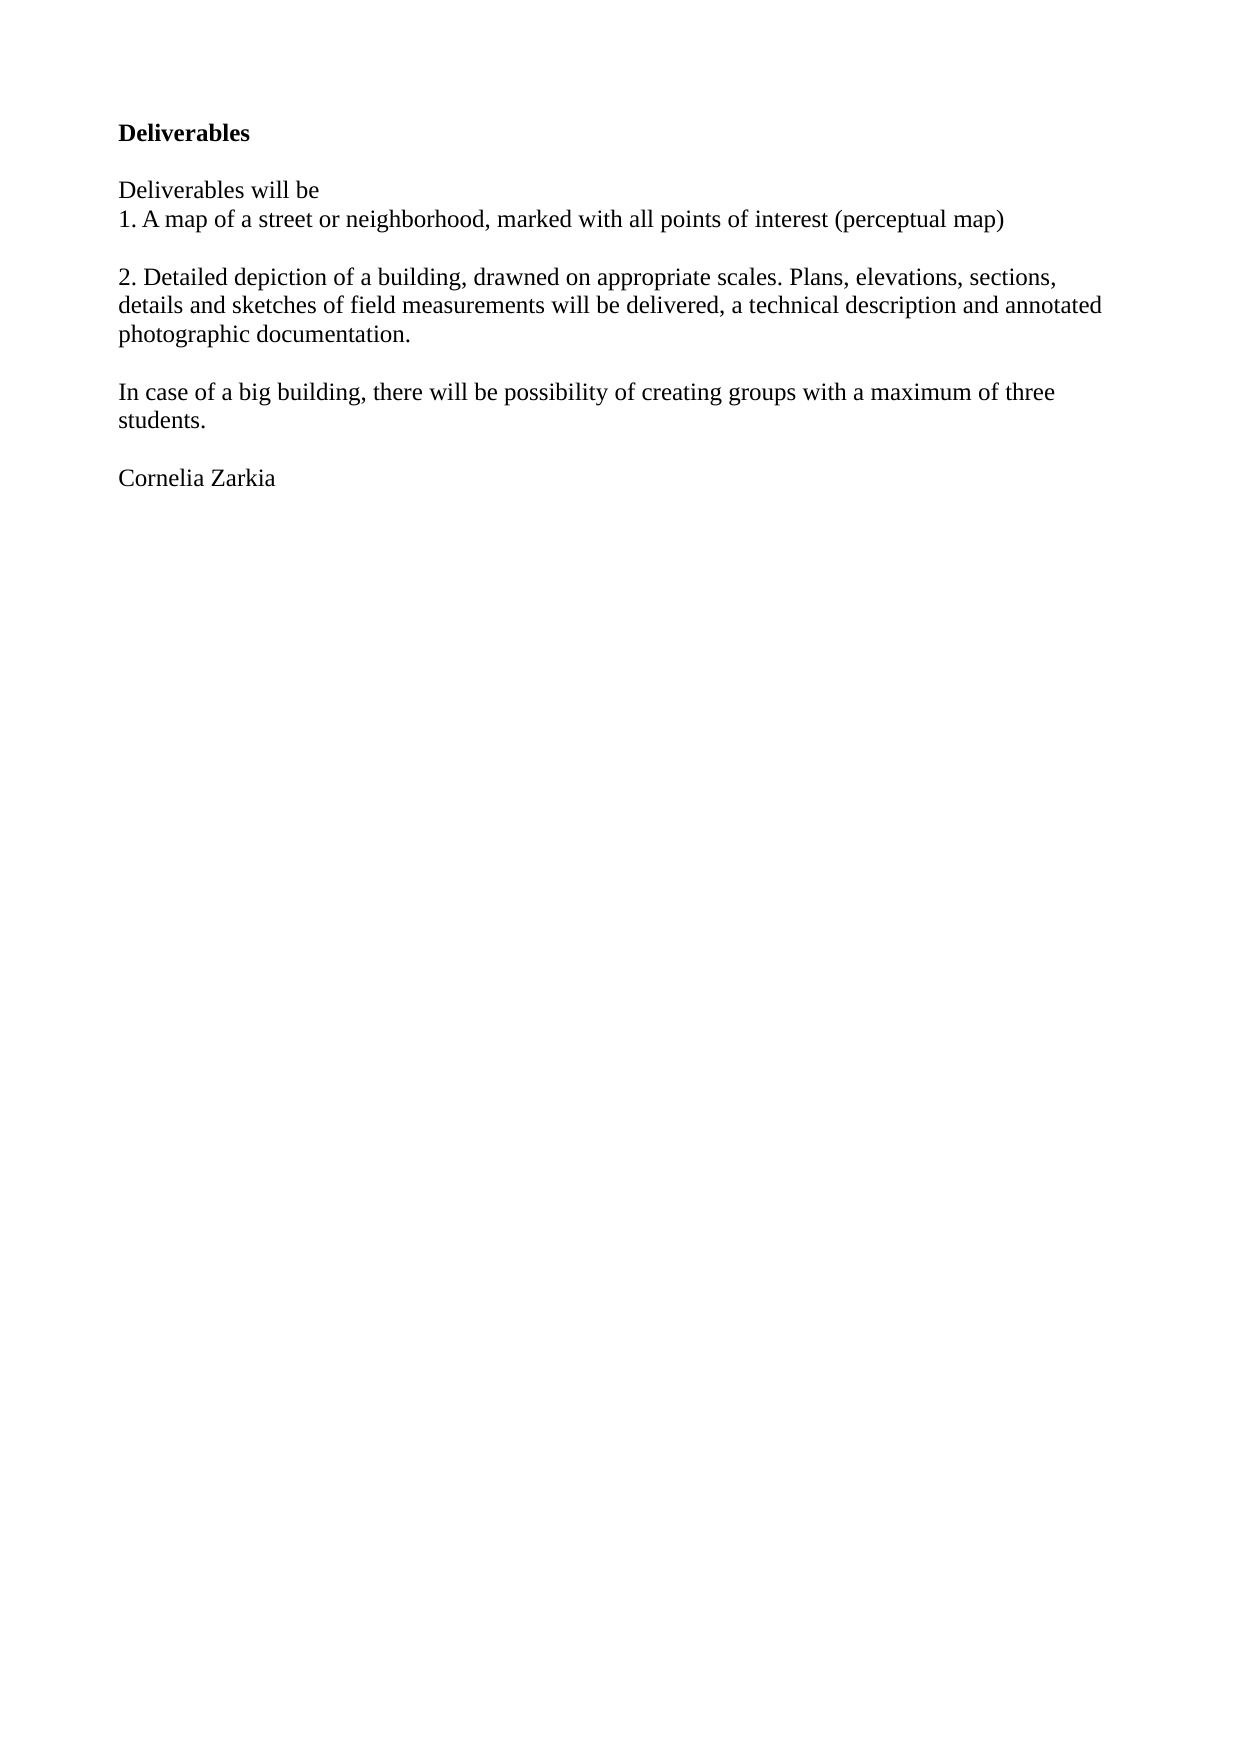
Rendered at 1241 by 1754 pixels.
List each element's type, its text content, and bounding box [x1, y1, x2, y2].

text 2. Detailed depiction of a building, drawned on appropriate scales. Plans, elevations, sections, details and sketches of field measurements will be delivered, a technical description and annotated photographic documentation. In case of a big building, there will be possibility of creating groups with a maximum of three students. [118, 262, 1122, 434]
text Deliverables will be [118, 147, 1122, 204]
text Cornelia Zarkia [118, 434, 1122, 492]
text 1. A map of a street or neighborhood, marked with all points of interest (perceptual map) [118, 204, 1122, 233]
text Deliverables [118, 118, 1122, 147]
